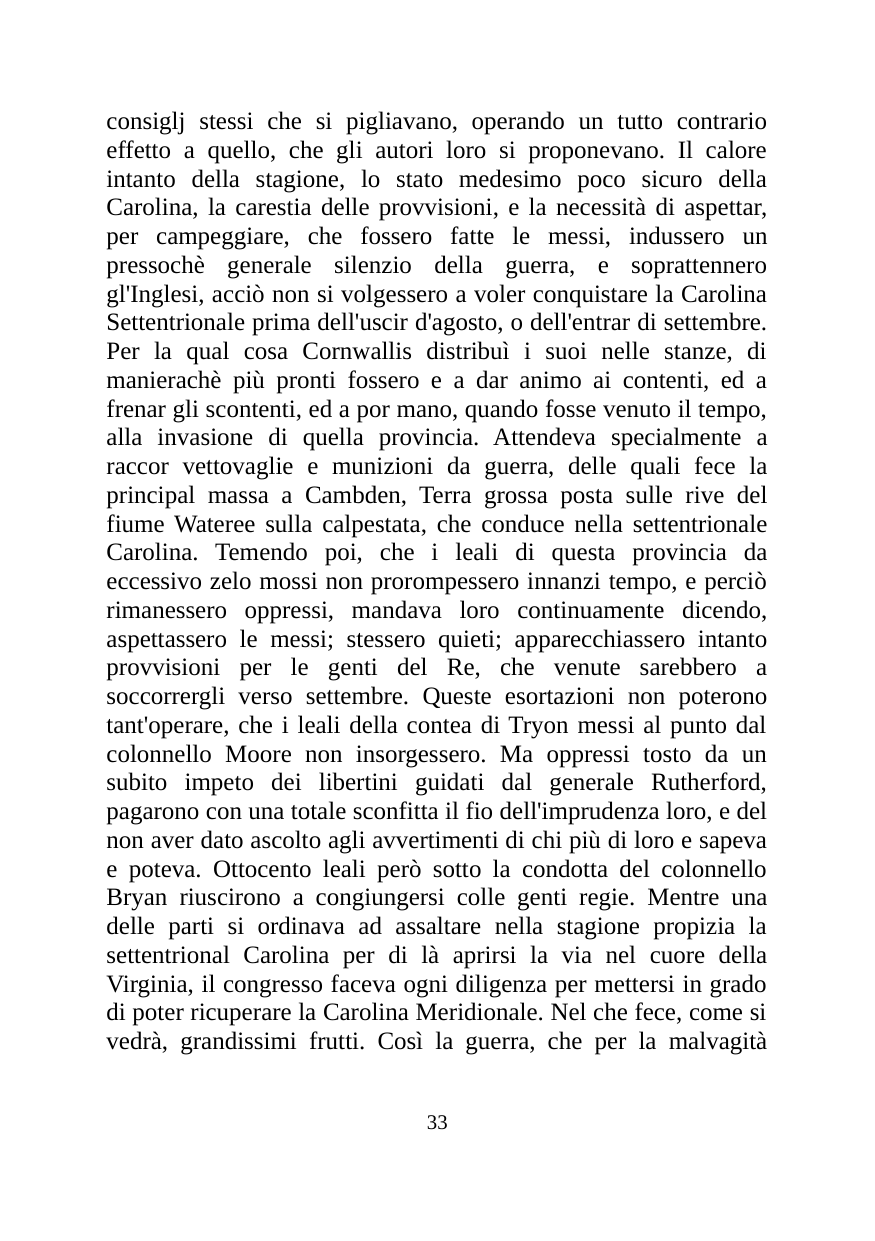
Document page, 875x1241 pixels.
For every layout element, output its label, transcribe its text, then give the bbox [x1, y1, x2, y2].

text consiglj stessi che si pigliavano, operando un tutto contrario effetto a quello, che gli autori loro si proponevano. Il calore intanto della stagione, lo stato medesimo poco sicuro della Carolina, la carestia delle provvisioni, e la necessità di aspettar, per campeggiare, che fossero fatte le messi, indussero un pressochè generale silenzio della guerra, e soprattennero gl'Inglesi, acciò non si volgessero a voler conquistare la Carolina Settentrionale prima dell'uscir d'agosto, o dell'entrar di settembre. Per la qual cosa Cornwallis distribuì i suoi nelle stanze, di manierachè più pronti fossero e a dar animo ai contenti, ed a frenar gli scontenti, ed a por mano, quando fosse venuto il tempo, alla invasione di quella provincia. Attendeva specialmente a raccor vettovaglie e munizioni da guerra, delle quali fece la principal massa a Cambden, Terra grossa posta sulle rive del fiume Wateree sulla calpestata, che conduce nella settentrionale Carolina. Temendo poi, che i leali di questa provincia da eccessivo zelo mossi non prorompessero innanzi tempo, e perciò rimanessero oppressi, mandava loro continuamente dicendo, aspettassero le messi; stessero quieti; apparecchiassero intanto provvisioni per le genti del Re, che venute sarebbero a soccorrergli verso settembre. Queste esortazioni non poterono tant'operare, che i leali della contea di Tryon messi al punto dal colonnello Moore non insorgessero. Ma oppressi tosto da un subito impeto dei libertini guidati dal generale Rutherford, pagarono con una totale sconfitta il fio dell'imprudenza loro, e del non aver dato ascolto agli avvertimenti di chi più di loro e sapeva e poteva. Ottocento leali però sotto la condotta del colonnello Bryan riuscirono a congiungersi colle genti regie. Mentre una delle parti si ordinava ad assaltare nella stagione propizia la settentrional Carolina per di là aprirsi la via nel cuore della Virginia, il congresso faceva ogni diligenza per mettersi in grado di poter ricuperare la Carolina Meridionale. Nel che fece, come si vedrà, grandissimi frutti. Così la guerra, che per la malvagità [106, 106, 768, 1055]
